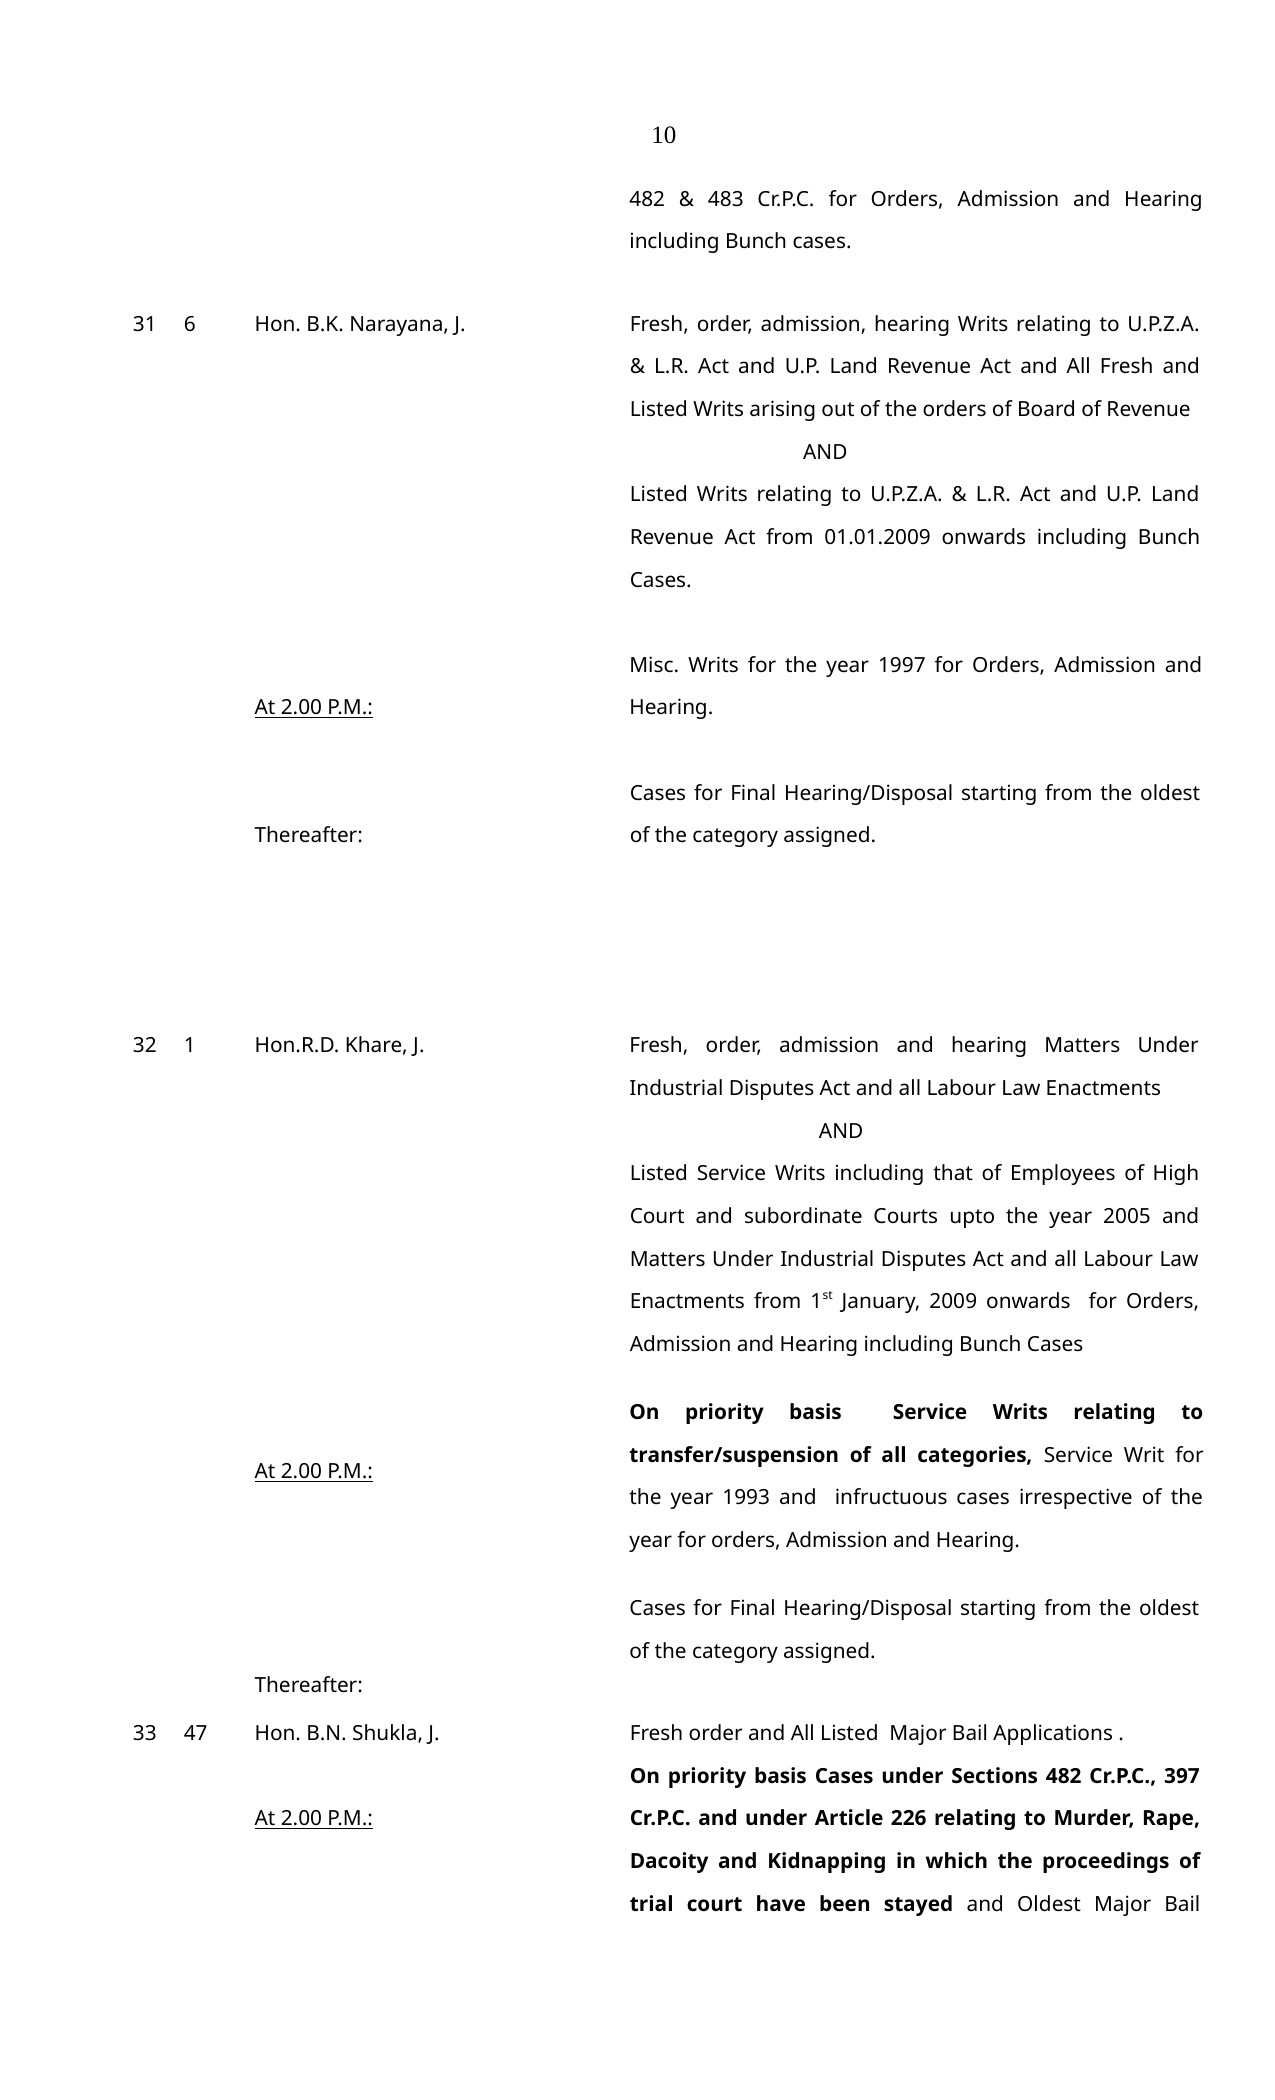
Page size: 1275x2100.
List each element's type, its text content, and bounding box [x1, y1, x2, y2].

table_cell Hon.R.D. Khare, J. At 2.00 P.M.: Thereafter: [249, 1025, 624, 1712]
table_cell Fresh, order, admission and hearing Matters Under Industrial Disputes Act and all Labour Law Enactments AND Listed Service Writs including that of Employees of High Court and subordinate Courts upto the year 2005 and Matters Under Industrial Disputes Act and all Labour Law Enactments from 1st January, 2009 onwards for Orders, Admission and Hearing including Bunch Cases On priority basis Service Writs relating to transfer/suspension of all categories, Service Writ for the year 1993 and infructuous cases irrespective of the year for orders, Admission and Hearing. Cases for Final Hearing/Disposal starting from the oldest of the category assigned. [624, 1025, 1206, 1712]
table_cell Hon. B.K. Narayana, J. At 2.00 P.M.: Thereafter: [249, 303, 624, 1025]
table_cell Fresh order and All Listed Major Bail Applications . On priority basis Cases under Sections 482 Cr.P.C., 397 Cr.P.C. and under Article 226 relating to Murder, Rape, Dacoity and Kidnapping in which the proceedings of trial court have been stayed and Oldest Major Bail [624, 1713, 1206, 1923]
table_cell Hon. B.N. Shukla, J. At 2.00 P.M.: [249, 1713, 624, 1923]
table_cell Fresh, order, admission, hearing Writs relating to U.P.Z.A. & L.R. Act and U.P. Land Revenue Act and All Fresh and Listed Writs arising out of the orders of Board of Revenue AND Listed Writs relating to U.P.Z.A. & L.R. Act and U.P. Land Revenue Act from 01.01.2009 onwards including Bunch Cases. Misc. Writs for the year 1997 for Orders, Admission and Hearing. Cases for Final Hearing/Disposal starting from the oldest of the category assigned. [624, 303, 1206, 1025]
table_cell [127, 178, 178, 303]
table_cell 33 [127, 1713, 178, 1923]
table_cell 6 [178, 303, 249, 1025]
table_cell 1 [178, 1025, 249, 1712]
table_cell 47 [178, 1713, 249, 1923]
table_cell [178, 178, 249, 303]
table_cell [249, 178, 624, 303]
table_cell 32 [127, 1025, 178, 1712]
table_cell 482 & 483 Cr.P.C. for Orders, Admission and Hearing including Bunch cases. [624, 178, 1206, 303]
table_cell 31 [127, 303, 178, 1025]
